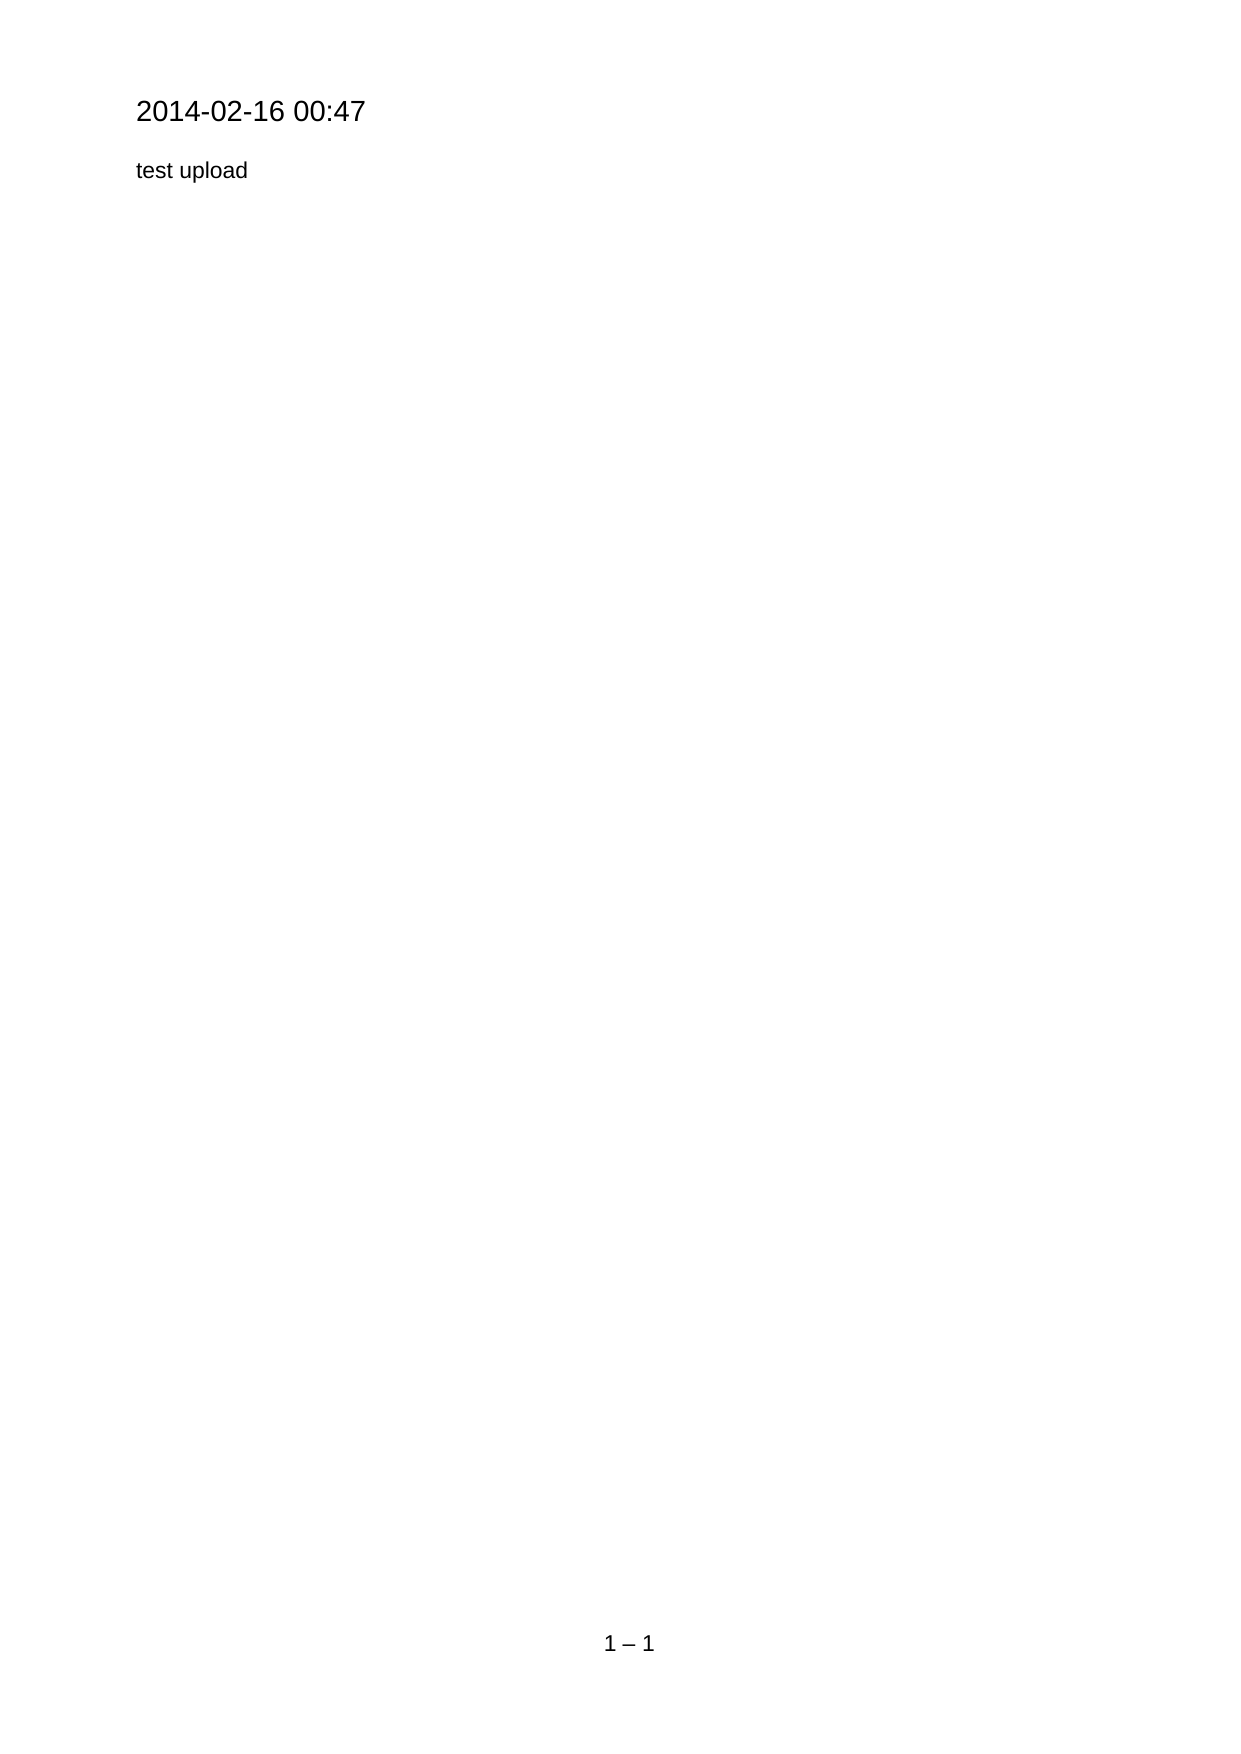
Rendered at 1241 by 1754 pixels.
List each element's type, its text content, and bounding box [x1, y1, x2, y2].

text test upload [136, 157, 1122, 184]
